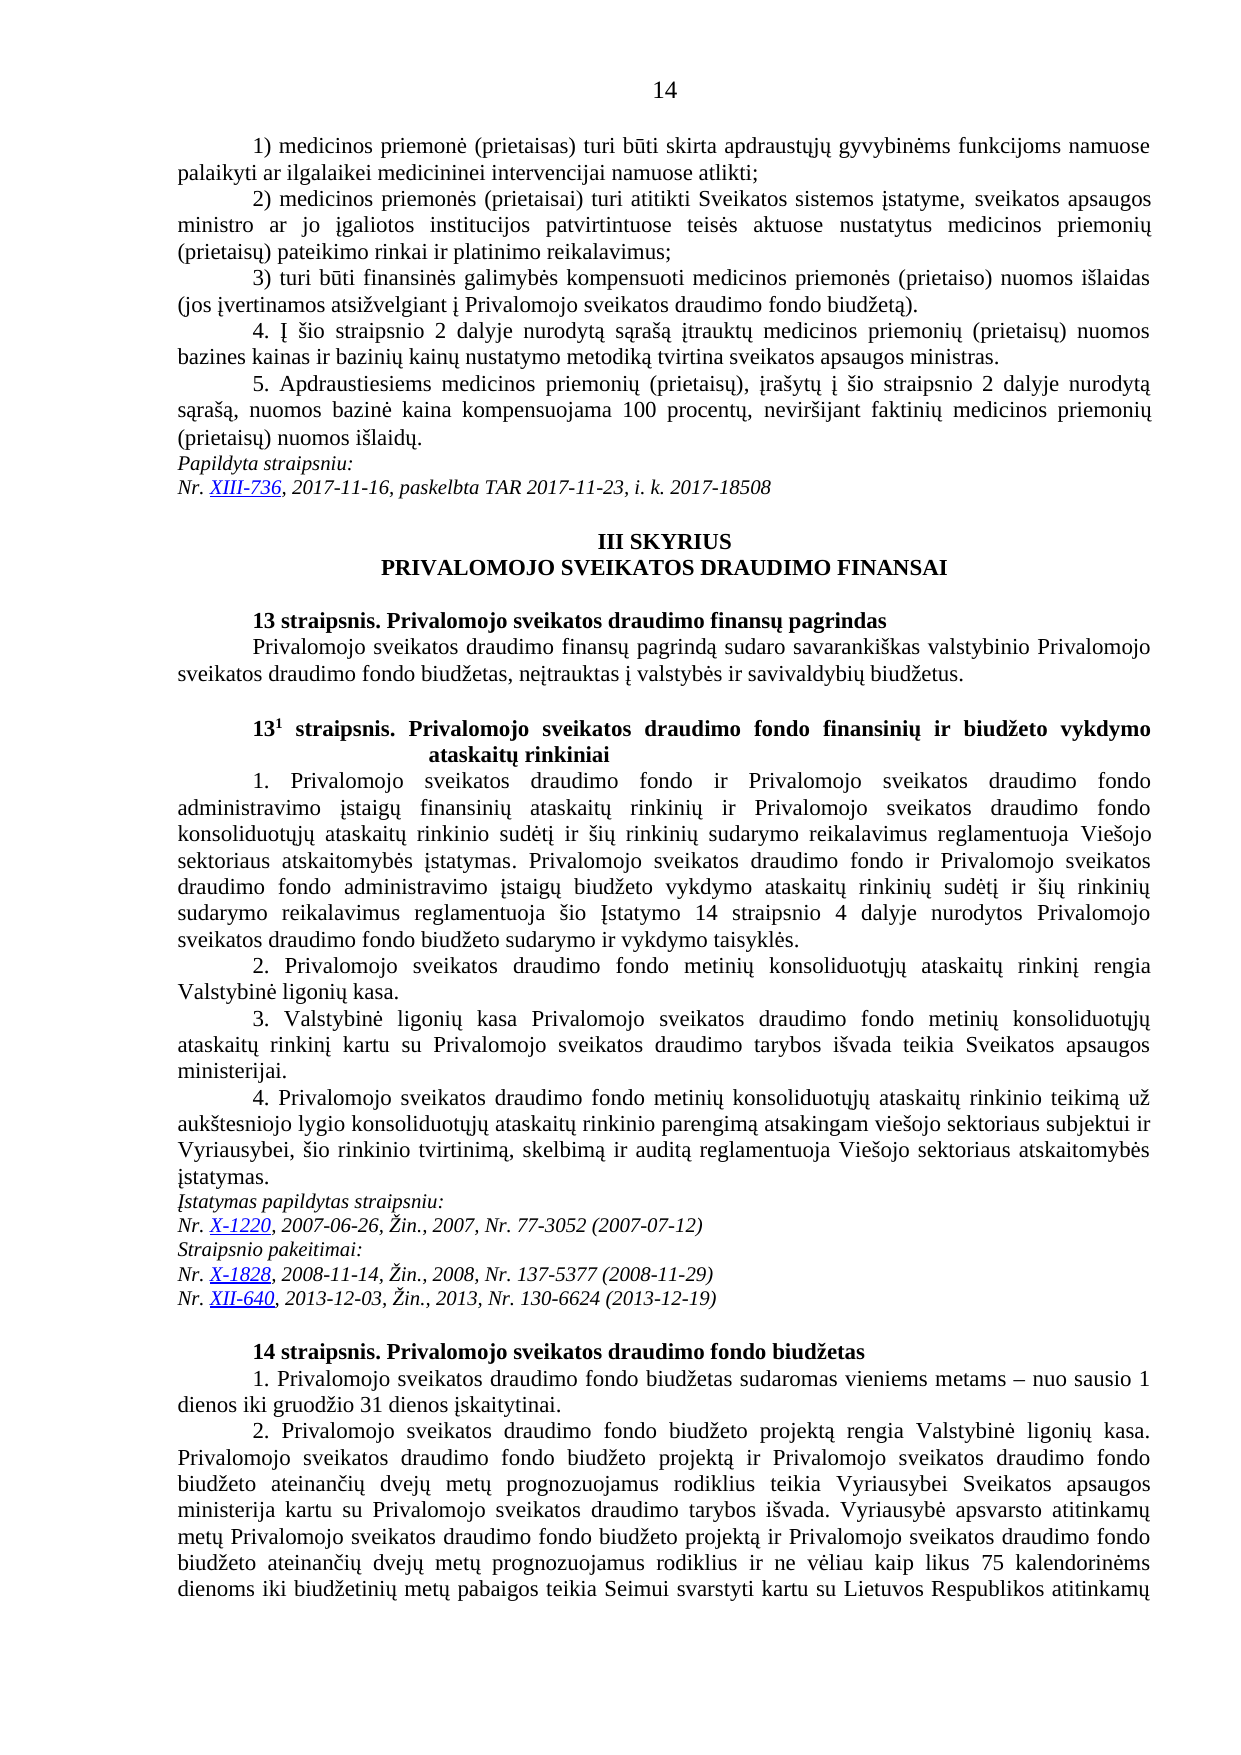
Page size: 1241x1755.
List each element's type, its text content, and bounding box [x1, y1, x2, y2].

text 3. Valstybinė ligonių kasa Privalomojo sveikatos draudimo fondo metinių konsoliduotųjų ataskaitų rinkinį kartu su Privalomojo sveikatos draudimo tarybos išvada teikia Sveikatos apsaugos ministerijai. [177, 1005, 1152, 1084]
text Nr. X-1828, 2008-11-14, Žin., 2008, Nr. 137-5377 (2008-11-29) [177, 1261, 1152, 1286]
text PRIVALOMOJO SVEIKATOS DRAUDIMO FINANSAI [177, 554, 1152, 581]
text Nr. XII-640, 2013-12-03, Žin., 2013, Nr. 130-6624 (2013-12-19) [177, 1286, 1152, 1309]
text Nr. X-1220, 2007-06-26, Žin., 2007, Nr. 77-3052 (2007-07-12) [177, 1213, 1152, 1237]
text Nr. XIII-736, 2017-11-16, paskelbta TAR 2017-11-23, i. k. 2017-18508 [177, 475, 1152, 499]
text III SKYRIUS [177, 528, 1152, 554]
text 4. Privalomojo sveikatos draudimo fondo metinių konsoliduotųjų ataskaitų rinkinio teikimą už aukštesniojo lygio konsoliduotųjų ataskaitų rinkinio parengimą atsakingam viešojo sektoriaus subjektui ir Vyriausybei, šio rinkinio tvirtinimą, skelbimą ir auditą reglamentuoja Viešojo sektoriaus atskaitomybės įstatymas. [177, 1084, 1152, 1189]
text 1) medicinos priemonė (prietaisas) turi būti skirta apdraustųjų gyvybinėms funkcijoms namuose palaikyti ar ilgalaikei medicininei intervencijai namuose atlikti; [177, 132, 1152, 185]
text Įstatymas papildytas straipsniu: [177, 1189, 1152, 1213]
text Papildyta straipsniu: [177, 451, 1152, 475]
text 3) turi būti finansinės galimybės kompensuoti medicinos priemonės (prietaiso) nuomos išlaidas (jos įvertinamos atsižvelgiant į Privalomojo sveikatos draudimo fondo biudžetą). [177, 264, 1152, 317]
text Privalomojo sveikatos draudimo finansų pagrindą sudaro savarankiškas valstybinio Privalomojo sveikatos draudimo fondo biudžetas, neįtrauktas į valstybės ir savivaldybių biudžetus. [177, 633, 1152, 686]
text 2. Privalomojo sveikatos draudimo fondo metinių konsoliduotųjų ataskaitų rinkinį rengia Valstybinė ligonių kasa. [177, 952, 1152, 1005]
text 1. Privalomojo sveikatos draudimo fondo biudžetas sudaromas vieniems metams – nuo sausio 1 dienos iki gruodžio 31 dienos įskaitytinai. [177, 1365, 1152, 1417]
text 131 straipsnis. Privalomojo sveikatos draudimo fondo finansinių ir biudžeto vykdymo ataskaitų rinkiniai [252, 715, 1152, 768]
text 1. Privalomojo sveikatos draudimo fondo ir Privalomojo sveikatos draudimo fondo administravimo įstaigų finansinių ataskaitų rinkinių ir Privalomojo sveikatos draudimo fondo konsoliduotųjų ataskaitų rinkinio sudėtį ir šių rinkinių sudarymo reikalavimus reglamentuoja Viešojo sektoriaus atskaitomybės įstatymas. Privalomojo sveikatos draudimo fondo ir Privalomojo sveikatos draudimo fondo administravimo įstaigų biudžeto vykdymo ataskaitų rinkinių sudėtį ir šių rinkinių sudarymo reikalavimus reglamentuoja šio Įstatymo 14 straipsnio 4 dalyje nurodytos Privalomojo sveikatos draudimo fondo biudžeto sudarymo ir vykdymo taisyklės. [177, 768, 1152, 952]
text 2) medicinos priemonės (prietaisai) turi atitikti Sveikatos sistemos įstatyme, sveikatos apsaugos ministro ar jo įgaliotos institucijos patvirtintuose teisės aktuose nustatytus medicinos priemonių (prietaisų) pateikimo rinkai ir platinimo reikalavimus; [177, 185, 1152, 264]
text Straipsnio pakeitimai: [177, 1237, 1152, 1261]
text 13 straipsnis. Privalomojo sveikatos draudimo finansų pagrindas [177, 607, 1152, 633]
text 14 straipsnis. Privalomojo sveikatos draudimo fondo biudžetas [177, 1338, 1152, 1365]
text 4. Į šio straipsnio 2 dalyje nurodytą sąrašą įtrauktų medicinos priemonių (prietaisų) nuomos bazines kainas ir bazinių kainų nustatymo metodiką tvirtina sveikatos apsaugos ministras. [177, 317, 1152, 370]
text 2. Privalomojo sveikatos draudimo fondo biudžeto projektą rengia Valstybinė ligonių kasa. Privalomojo sveikatos draudimo fondo biudžeto projektą ir Privalomojo sveikatos draudimo fondo biudžeto ateinančių dvejų metų prognozuojamus rodiklius teikia Vyriausybei Sveikatos apsaugos ministerija kartu su Privalomojo sveikatos draudimo tarybos išvada. Vyriausybė apsvarsto atitinkamų metų Privalomojo sveikatos draudimo fondo biudžeto projektą ir Privalomojo sveikatos draudimo fondo biudžeto ateinančių dvejų metų prognozuojamus rodiklius ir ne vėliau kaip likus 75 kalendorinėms dienoms iki biudžetinių metų pabaigos teikia Seimui svarstyti kartu su Lietuvos Respublikos atitinkamų [177, 1417, 1152, 1602]
text 5. Apdraustiesiems medicinos priemonių (prietaisų), įrašytų į šio straipsnio 2 dalyje nurodytą sąrašą, nuomos bazinė kaina kompensuojama 100 procentų, neviršijant faktinių medicinos priemonių (prietaisų) nuomos išlaidų. [177, 370, 1152, 451]
